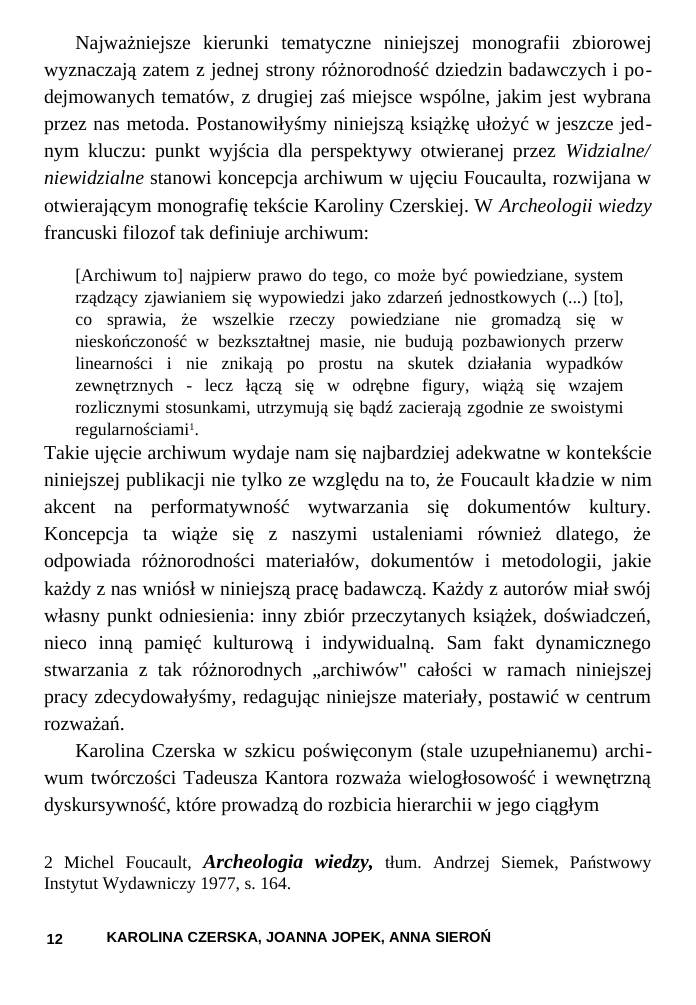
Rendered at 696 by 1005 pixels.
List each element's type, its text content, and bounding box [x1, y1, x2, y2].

text Karolina Czerska w szkicu poświęconym (stale uzupełnianemu) archi­wum twórczości Tadeusza Kantora rozważa wielogłosowość i wewnętrzną dyskursywność, które prowadzą do rozbicia hierarchii w jego ciągłym [44, 739, 652, 816]
text KAROLINA CZERSKA, JOANNA JOPEK, ANNA SIEROŃ [106, 929, 512, 945]
text Takie ujęcie archiwum wydaje nam się najbardziej adekwatne w kon­tekście niniejszej publikacji nie tylko ze względu na to, że Foucault kła­dzie w nim akcent na performatywność wytwarzania się dokumentów kultury. Koncepcja ta wiąże się z naszymi ustaleniami również dlatego, że odpowiada różnorodności materiałów, dokumentów i metodologii, jakie każdy z nas wniósł w niniejszą pracę badawczą. Każdy z autorów miał swój własny punkt odniesienia: inny zbiór przeczytanych książek, doświadczeń, nieco inną pamięć kulturową i indywidualną. Sam fakt dynamicznego stwarzania z tak różnorodnych „archiwów" całości w ra­mach niniejszej pracy zdecydowałyśmy, redagując niniejsze materiały, postawić w centrum rozważań. [44, 441, 652, 735]
text Najważniejsze kierunki tematyczne niniejszej monografii zbiorowej wyznaczają zatem z jednej strony różnorodność dziedzin badawczych i po­dejmowanych tematów, z drugiej zaś miejsce wspólne, jakim jest wybrana przez nas metoda. Postanowiłyśmy niniejszą książkę ułożyć w jeszcze jed­nym kluczu: punkt wyjścia dla perspektywy otwieranej przez Widzialne/ niewidzialne stanowi koncepcja archiwum w ujęciu Foucaulta, rozwijana w otwierającym monografię tekście Karoliny Czerskiej. W Archeologii wiedzy francuski filozof tak definiuje archiwum: [44, 31, 652, 243]
text 12 [46, 931, 68, 947]
text [Archiwum to] najpierw prawo do tego, co może być powiedziane, system rządzący zjawianiem się wypowiedzi jako zdarzeń jednostkowych (...) [to], co sprawia, że wszelkie rzeczy powiedziane nie gromadzą się w nieskończoność w bezkształtnej masie, nie budują pozbawionych przerw linearności i nie znikają po prostu na skutek działania wypadków zewnętrznych - lecz łączą się w odrębne figury, wiążą się wzajem rozlicznymi stosunkami, utrzymują się bądź zacierają zgodnie ze swoistymi regularnościami1. [75, 264, 625, 439]
text 2 Michel Foucault, Archeologia wiedzy, tłum. Andrzej Siemek, Państwowy Instytut Wydawniczy 1977, s. 164. [44, 850, 652, 893]
